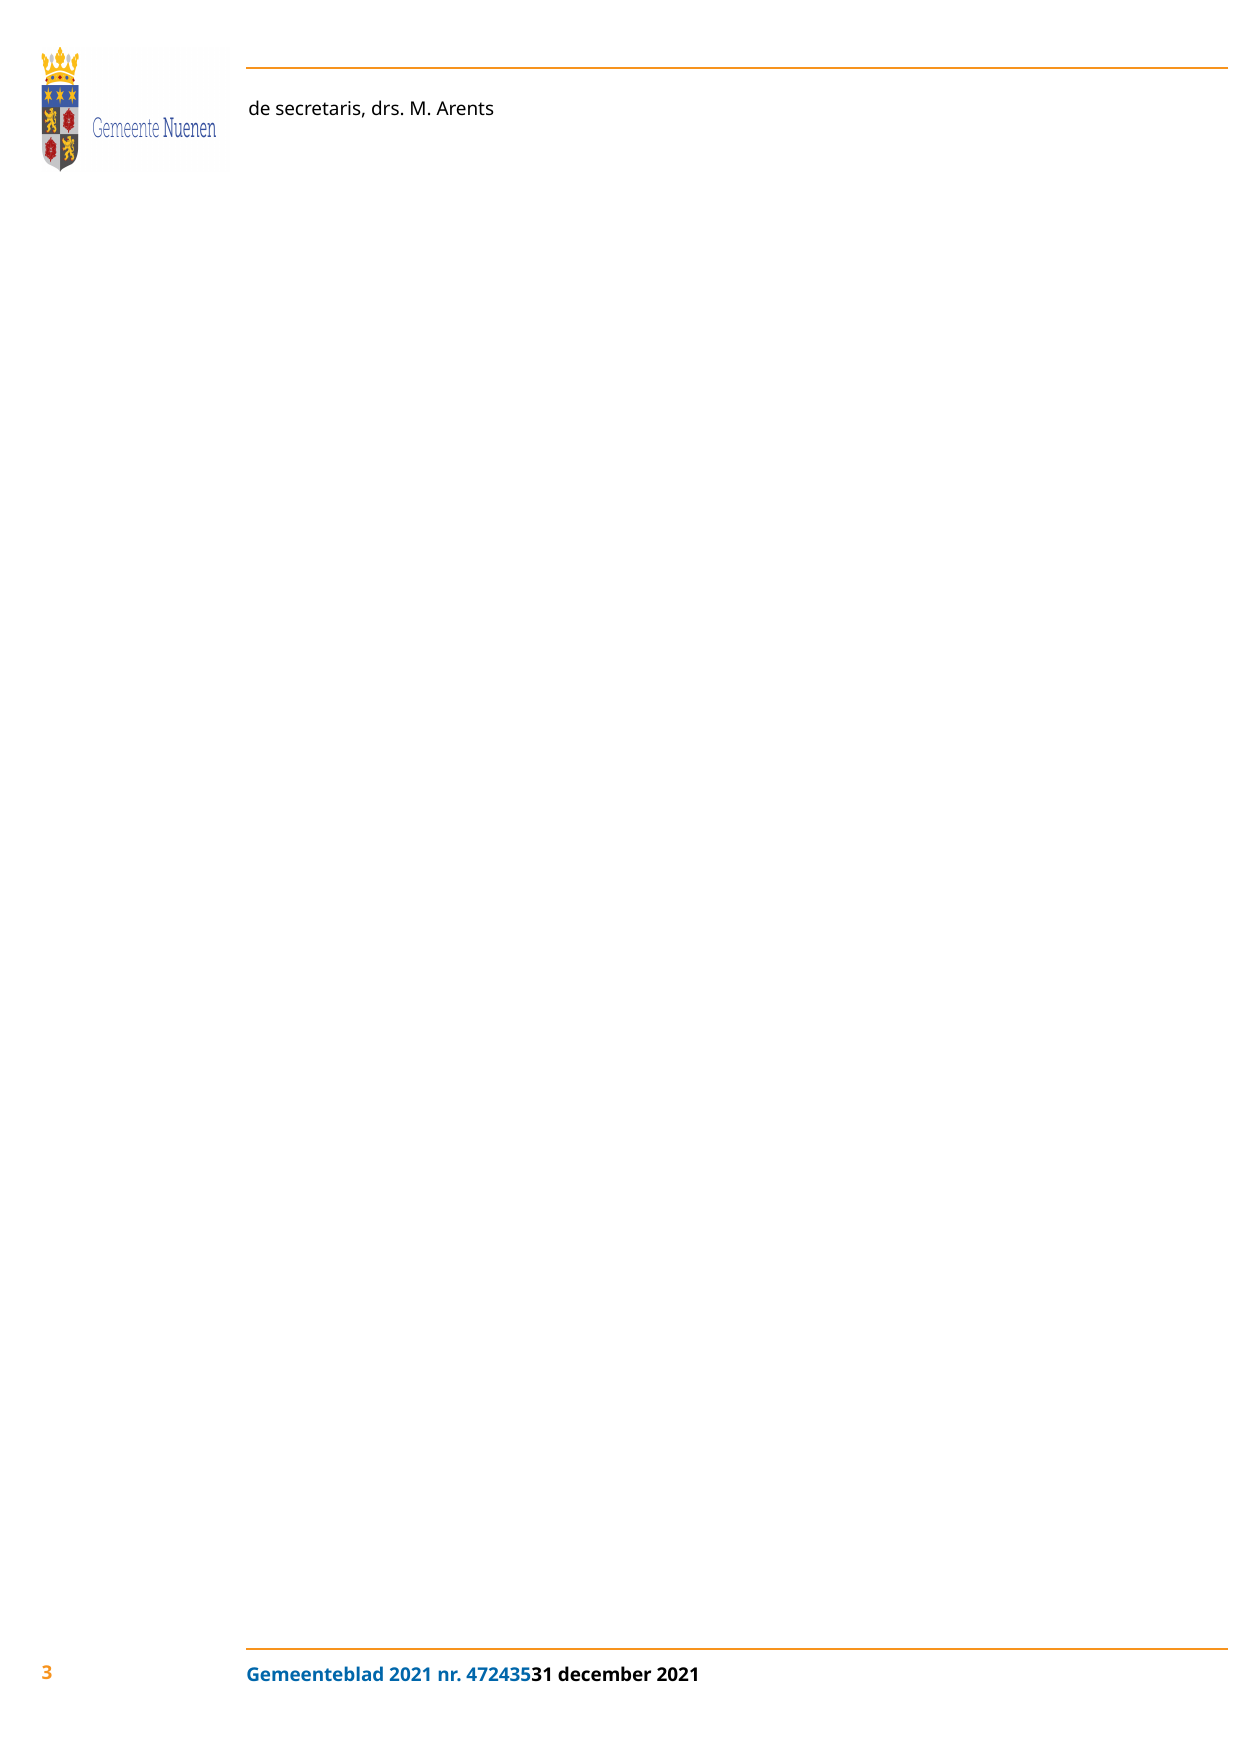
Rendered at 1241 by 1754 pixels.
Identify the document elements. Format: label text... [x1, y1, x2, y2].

picture [41, 47, 231, 172]
text de secretaris, drs. M. Arents [248, 95, 1152, 121]
